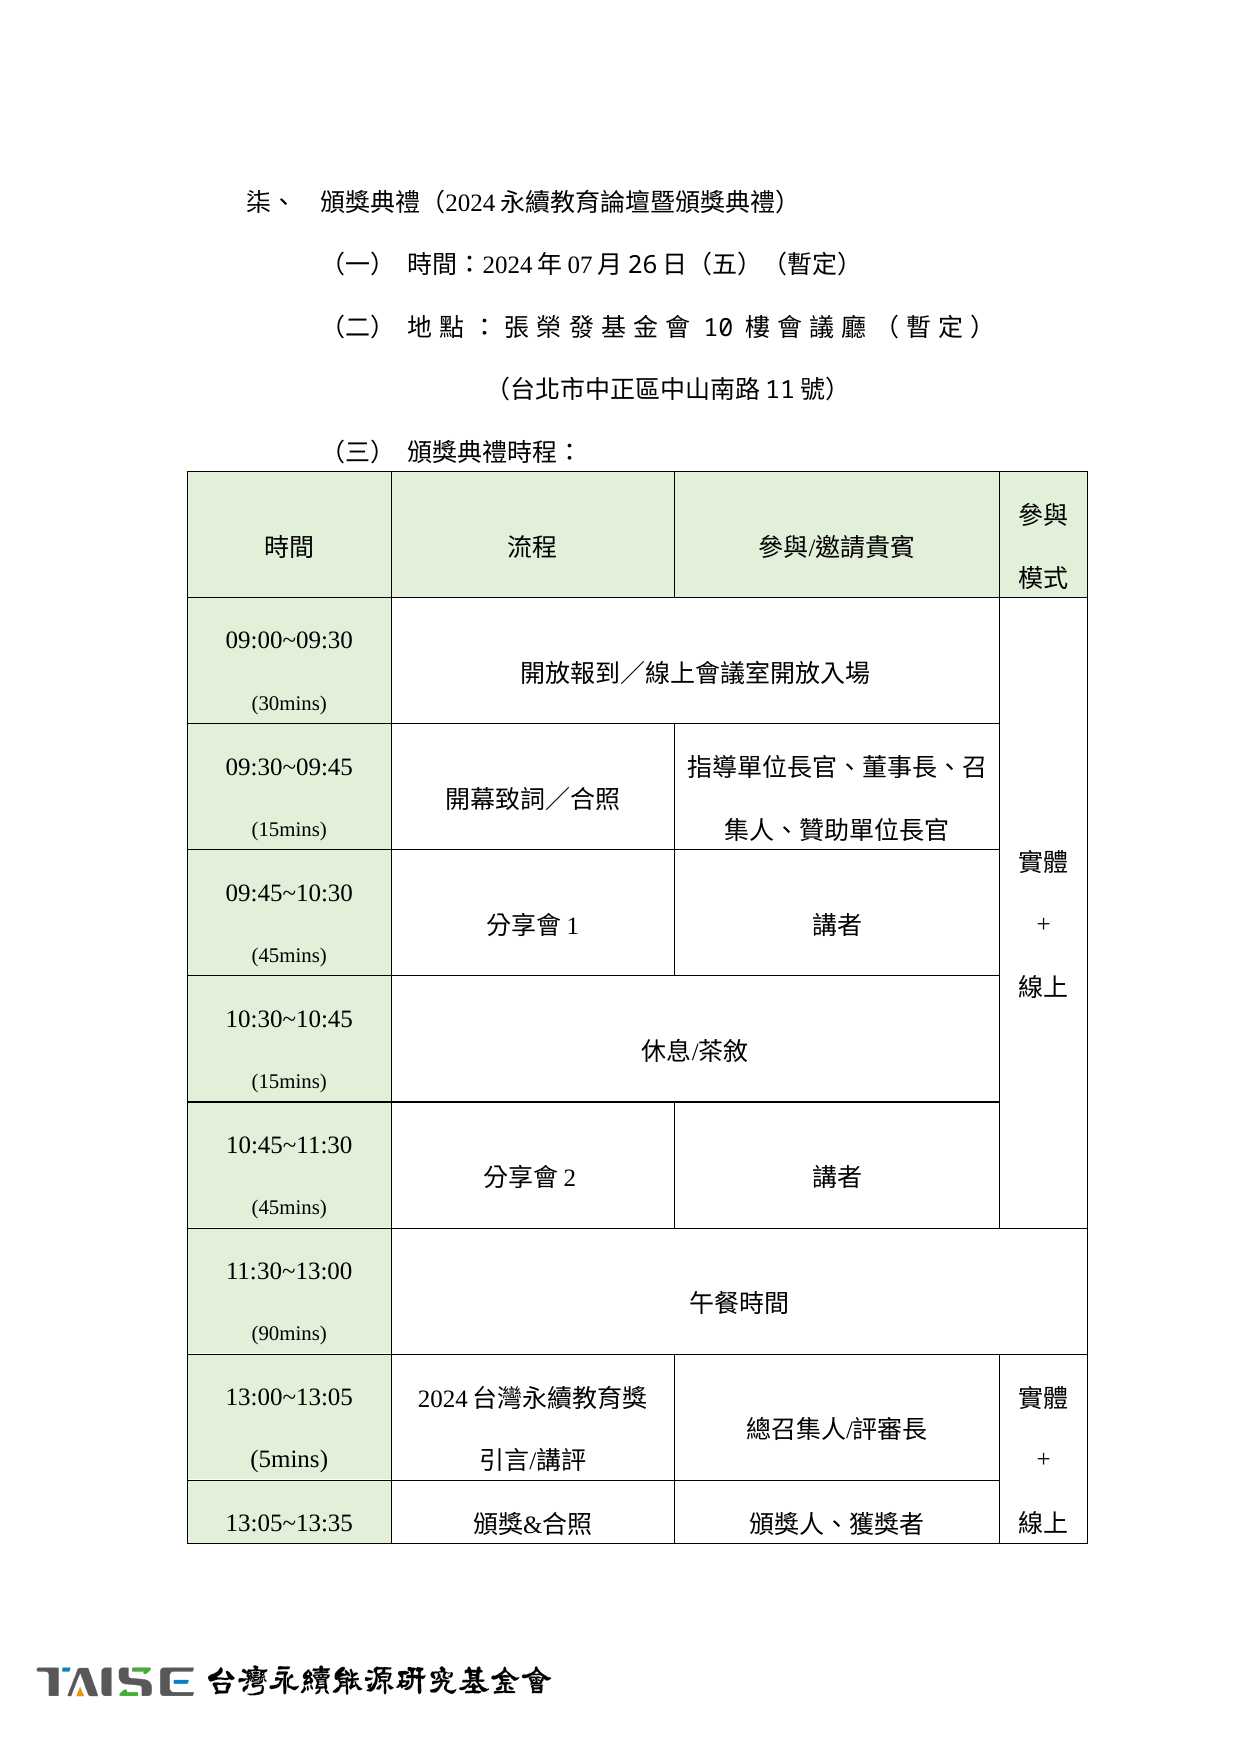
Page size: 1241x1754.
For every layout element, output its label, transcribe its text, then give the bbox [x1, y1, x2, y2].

text （三） 頒獎典禮時程： [320, 409, 996, 471]
table_cell 09:30~09:45 (15mins) [188, 724, 391, 849]
table_cell 實體 + 線上 [1000, 1355, 1087, 1543]
text （一） 時間：2024年07月26日（五）（暫定） [320, 221, 996, 284]
table_cell 分享會2 [392, 1103, 674, 1227]
table_header 流程 [392, 472, 674, 597]
table_header 參與模式 [1000, 472, 1087, 597]
table_cell 總召集人/評審長 [675, 1355, 999, 1479]
table_cell 分享會1 [392, 850, 674, 975]
table_header 參與/邀請貴賓 [675, 472, 999, 597]
table_cell 頒獎人、獲獎者 [675, 1481, 999, 1543]
table_cell 頒獎&合照 [392, 1481, 674, 1543]
table_cell 開幕致詞／合照 [392, 724, 674, 849]
table_cell 休息/茶敘 [392, 976, 999, 1101]
table_cell 13:05~13:35 [188, 1481, 391, 1543]
table_cell 實體 + 線上 [1000, 598, 1087, 1227]
text 柒、 頒獎典禮（2024永續教育論壇暨頒獎典禮） [246, 159, 996, 221]
text （二） 地點：張榮發基金會10樓會議廳（暫定） （台北市中正區中山南路11號） [320, 284, 996, 409]
table_header 時間 [188, 472, 391, 597]
table_cell 開放報到／線上會議室開放入場 [392, 598, 999, 723]
table_cell 指導單位長官、董事長、召集人、贊助單位長官 [675, 724, 999, 849]
table_cell 10:30~10:45 (15mins) [188, 976, 391, 1101]
table_cell 講者 [675, 850, 999, 975]
table_cell 11:30~13:00 (90mins) [188, 1229, 391, 1353]
table_cell 2024台灣永續教育獎 引言/講評 [392, 1355, 674, 1479]
table_cell 09:45~10:30 (45mins) [188, 850, 391, 975]
table_cell 講者 [675, 1103, 999, 1227]
table_cell 13:00~13:05 (5mins) [188, 1355, 391, 1479]
table_cell 09:00~09:30 (30mins) [188, 598, 391, 723]
table_cell 10:45~11:30 (45mins) [188, 1103, 391, 1227]
table_cell 午餐時間 [392, 1229, 1087, 1353]
